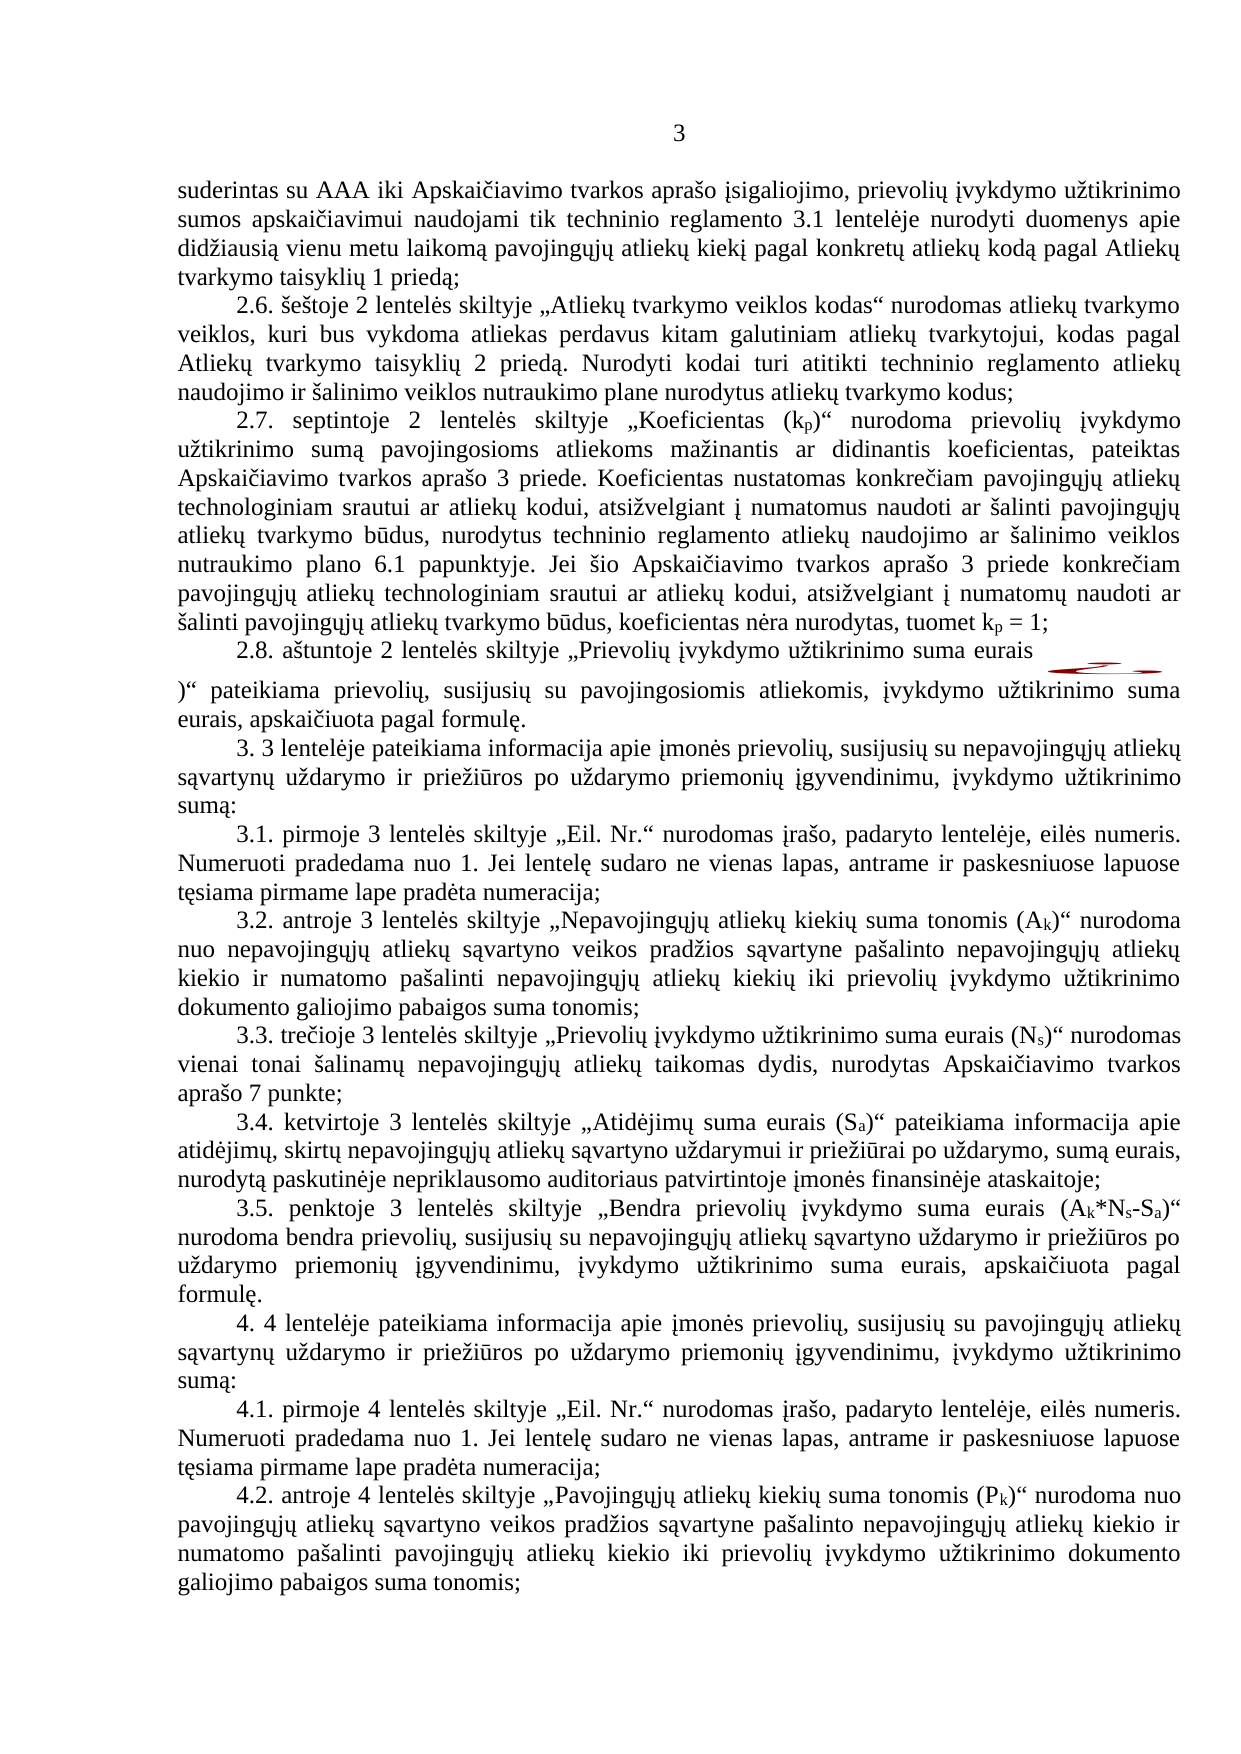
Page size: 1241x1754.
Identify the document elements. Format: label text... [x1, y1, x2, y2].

text 4. 4 lentelėje pateikiama informacija apie įmonės prievolių, susijusių su pavojingųjų atliekų sąvartynų uždarymo ir priežiūros po uždarymo priemonių įgyvendinimu, įvykdymo užtikrinimo sumą: [177, 1308, 1181, 1394]
text 2.7. septintoje 2 lentelės skiltyje „Koeficientas (kp)“ nurodoma prievolių įvykdymo užtikrinimo sumą pavojingosioms atliekoms mažinantis ar didinantis koeficientas, pateiktas Apskaičiavimo tvarkos aprašo 3 priede. Koeficientas nustatomas konkrečiam pavojingųjų atliekų technologiniam srautui ar atliekų kodui, atsižvelgiant į numatomus naudoti ar šalinti pavojingųjų atliekų tvarkymo būdus, nurodytus techninio reglamento atliekų naudojimo ar šalinimo veiklos nutraukimo plano 6.1 papunktyje. Jei šio Apskaičiavimo tvarkos aprašo 3 priede konkrečiam pavojingųjų atliekų technologiniam srautui ar atliekų kodui, atsižvelgiant į numatomų naudoti ar šalinti pavojingųjų atliekų tvarkymo būdus, koeficientas nėra nurodytas, tuomet kp = 1; [177, 406, 1181, 636]
text 4.1. pirmoje 4 lentelės skiltyje „Eil. Nr.“ nurodomas įrašo, padaryto lentelėje, eilės numeris. Numeruoti pradedama nuo 1. Jei lentelę sudaro ne vienas lapas, antrame ir paskesniuose lapuose tęsiama pirmame lape pradėta numeracija; [177, 1394, 1181, 1480]
text 3.5. penktoje 3 lentelės skiltyje „Bendra prievolių įvykdymo suma eurais (Ak*Ns-Sa)“ nurodoma bendra prievolių, susijusių su nepavojingųjų atliekų sąvartyno uždarymo ir priežiūros po uždarymo priemonių įgyvendinimu, įvykdymo užtikrinimo suma eurais, apskaičiuota pagal formulę. [177, 1193, 1181, 1308]
text 3. 3 lentelėje pateikiama informacija apie įmonės prievolių, susijusių su nepavojingųjų atliekų sąvartynų uždarymo ir priežiūros po uždarymo priemonių įgyvendinimu, įvykdymo užtikrinimo sumą: [177, 733, 1181, 819]
text 2.8. aštuntoje 2 lentelės skiltyje „Prievolių įvykdymo užtikrinimo suma eurais)“ pateikiama prievolių, susijusių su pavojingosiomis atliekomis, įvykdymo užtikrinimo suma eurais, apskaičiuota pagal formulę. [177, 636, 1181, 733]
text suderintas su AAA iki Apskaičiavimo tvarkos aprašo įsigaliojimo, prievolių įvykdymo užtikrinimo sumos apskaičiavimui naudojami tik techninio reglamento 3.1 lentelėje nurodyti duomenys apie didžiausią vienu metu laikomą pavojingųjų atliekų kiekį pagal konkretų atliekų kodą pagal Atliekų tvarkymo taisyklių 1 priedą; [177, 176, 1181, 291]
text 3.1. pirmoje 3 lentelės skiltyje „Eil. Nr.“ nurodomas įrašo, padaryto lentelėje, eilės numeris. Numeruoti pradedama nuo 1. Jei lentelę sudaro ne vienas lapas, antrame ir paskesniuose lapuose tęsiama pirmame lape pradėta numeracija; [177, 819, 1181, 905]
text 2.6. šeštoje 2 lentelės skiltyje „Atliekų tvarkymo veiklos kodas“ nurodomas atliekų tvarkymo veiklos, kuri bus vykdoma atliekas perdavus kitam galutiniam atliekų tvarkytojui, kodas pagal Atliekų tvarkymo taisyklių 2 priedą. Nurodyti kodai turi atitikti techninio reglamento atliekų naudojimo ir šalinimo veiklos nutraukimo plane nurodytus atliekų tvarkymo kodus; [177, 291, 1181, 406]
text 3.3. trečioje 3 lentelės skiltyje „Prievolių įvykdymo užtikrinimo suma eurais (Ns)“ nurodomas vienai tonai šalinamų nepavojingųjų atliekų taikomas dydis, nurodytas Apskaičiavimo tvarkos aprašo 7 punkte; [177, 1020, 1181, 1107]
text 3.4. ketvirtoje 3 lentelės skiltyje „Atidėjimų suma eurais (Sa)“ pateikiama informacija apie atidėjimų, skirtų nepavojingųjų atliekų sąvartyno uždarymui ir priežiūrai po uždarymo, sumą eurais, nurodytą paskutinėje nepriklausomo auditoriaus patvirtintoje įmonės finansinėje ataskaitoje; [177, 1107, 1181, 1193]
text 4.2. antroje 4 lentelės skiltyje „Pavojingųjų atliekų kiekių suma tonomis (Pk)“ nurodoma nuo pavojingųjų atliekų sąvartyno veikos pradžios sąvartyne pašalinto nepavojingųjų atliekų kiekio ir numatomo pašalinti pavojingųjų atliekų kiekio iki prievolių įvykdymo užtikrinimo dokumento galiojimo pabaigos suma tonomis; [177, 1480, 1181, 1595]
text 3.2. antroje 3 lentelės skiltyje „Nepavojingųjų atliekų kiekių suma tonomis (Ak)“ nurodoma nuo nepavojingųjų atliekų sąvartyno veikos pradžios sąvartyne pašalinto nepavojingųjų atliekų kiekio ir numatomo pašalinti nepavojingųjų atliekų kiekių iki prievolių įvykdymo užtikrinimo dokumento galiojimo pabaigos suma tonomis; [177, 905, 1181, 1020]
